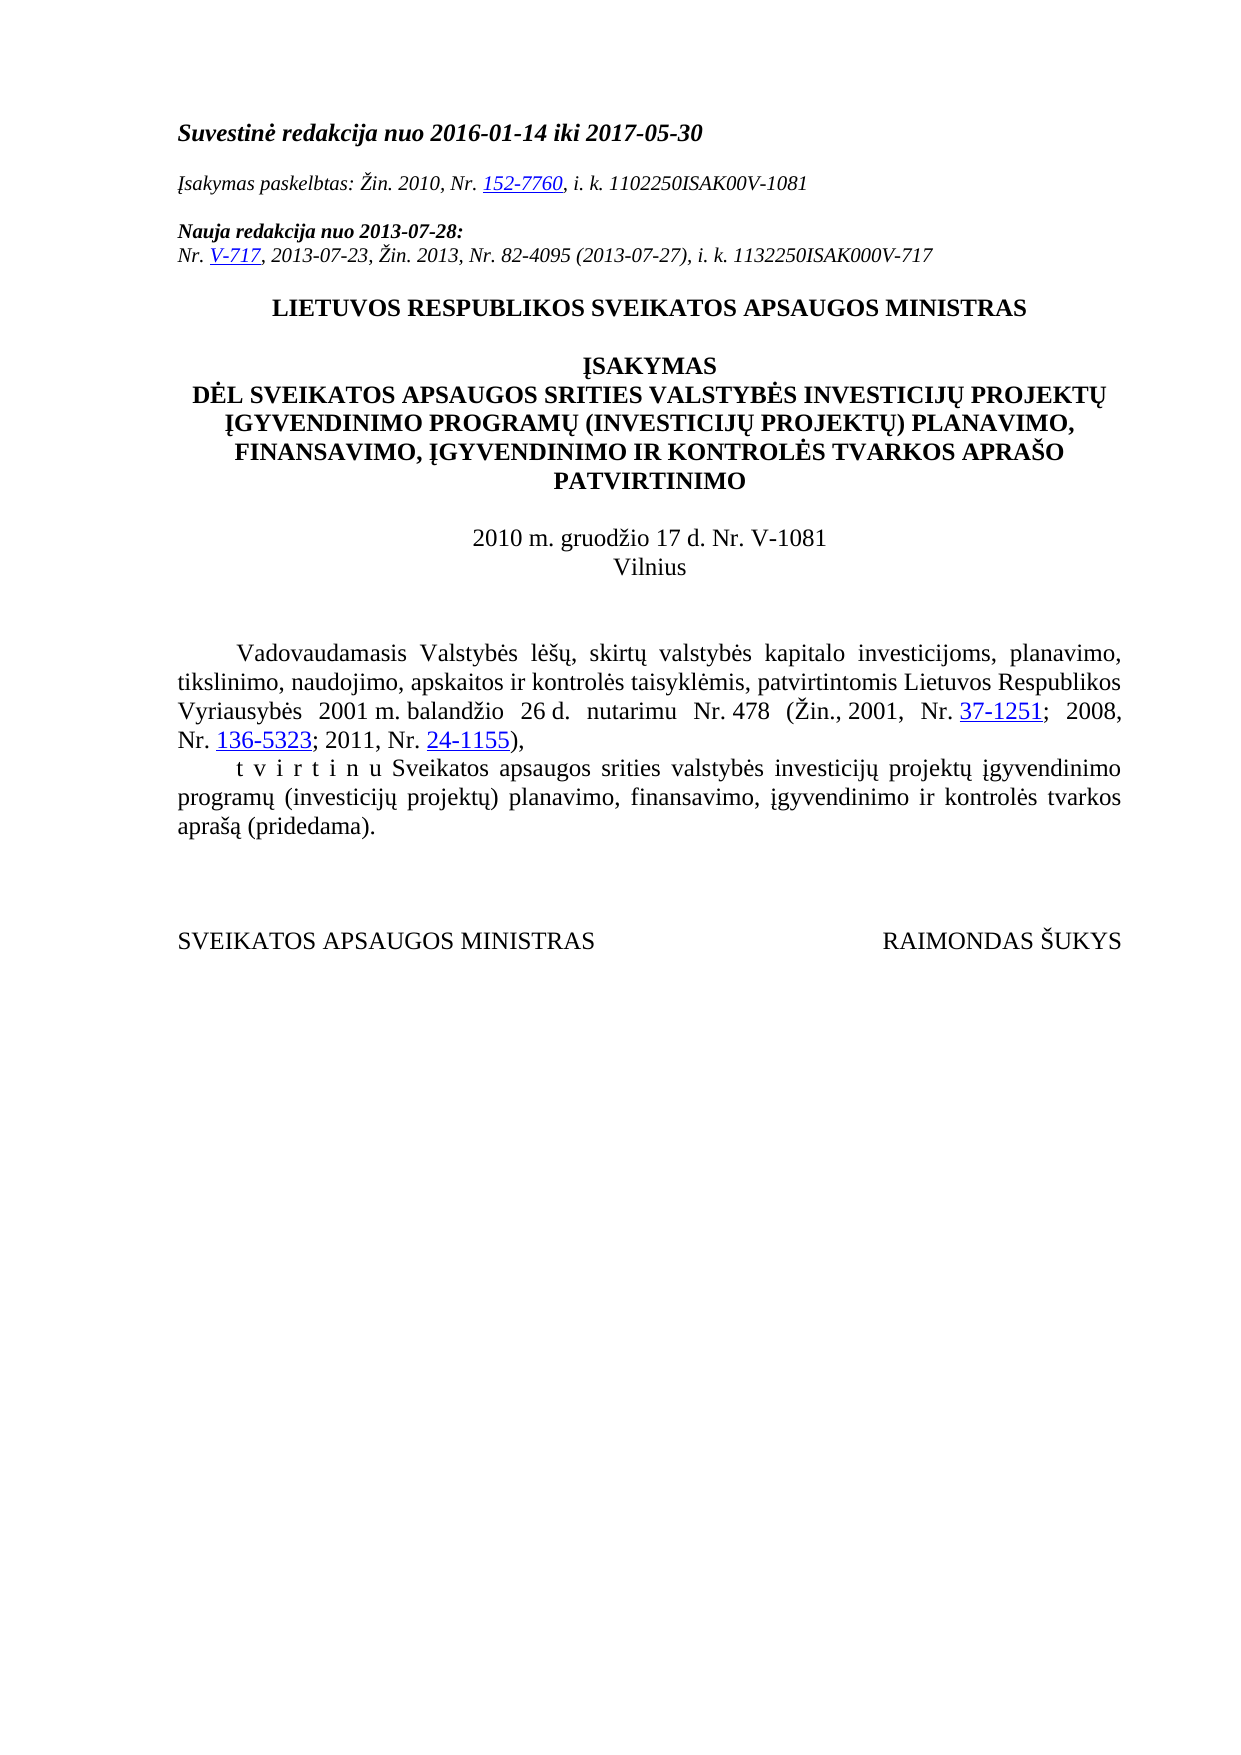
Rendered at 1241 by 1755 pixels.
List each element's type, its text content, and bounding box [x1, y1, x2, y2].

text Nr. V-717, 2013-07-23, Žin. 2013, Nr. 82-4095 (2013-07-27), i. k. 1132250ISAK000V-717 [177, 243, 1122, 267]
text Suvestinė redakcija nuo 2016-01-14 iki 2017-05-30 [177, 118, 1122, 147]
text Nauja redakcija nuo 2013-07-28: [177, 219, 1122, 243]
text 2010 m. gruodžio 17 d. Nr. V-1081 [177, 523, 1122, 552]
text DĖL SVEIKATOS APSAUGOS SRITIES VALSTYBĖS INVESTICIJŲ PROJEKTŲ ĮGYVENDINIMO PROGRAMŲ (INVESTICIJŲ PROJEKTŲ) PLANAVIMO, FINANSAVIMO, ĮGYVENDINIMO IR KONTROLĖS TVARKOS APRAŠO PATVIRTINIMO [177, 380, 1122, 495]
text SVEIKATOS APSAUGOS MINISTRAS RAIMONDAS ŠUKYS [177, 926, 1122, 955]
text ĮSAKYMAS [177, 351, 1122, 380]
text Vadovaudamasis Valstybės lėšų, skirtų valstybės kapitalo investicijoms, planavimo, tikslinimo, naudojimo, apskaitos ir kontrolės taisyklėmis, patvirtintomis Lietuvos Respublikos Vyriausybės 2001 m. balandžio 26 d. nutarimu Nr. 478 (Žin., 2001, Nr. 37-1251; 2008, Nr. 136-5323; 2011, Nr. 24-1155), [177, 638, 1122, 753]
text Įsakymas paskelbtas: Žin. 2010, Nr. 152-7760, i. k. 1102250ISAK00V-1081 [177, 171, 1122, 195]
text LIETUVOS RESPUBLIKOS SVEIKATOS APSAUGOS MINISTRAS [177, 293, 1122, 322]
text t v i r t i n u Sveikatos apsaugos srities valstybės investicijų projektų įgyvendinimo programų (investicijų projektų) planavimo, finansavimo, įgyvendinimo ir kontrolės tvarkos aprašą (pridedama). [177, 753, 1122, 840]
text Vilnius [177, 552, 1122, 581]
